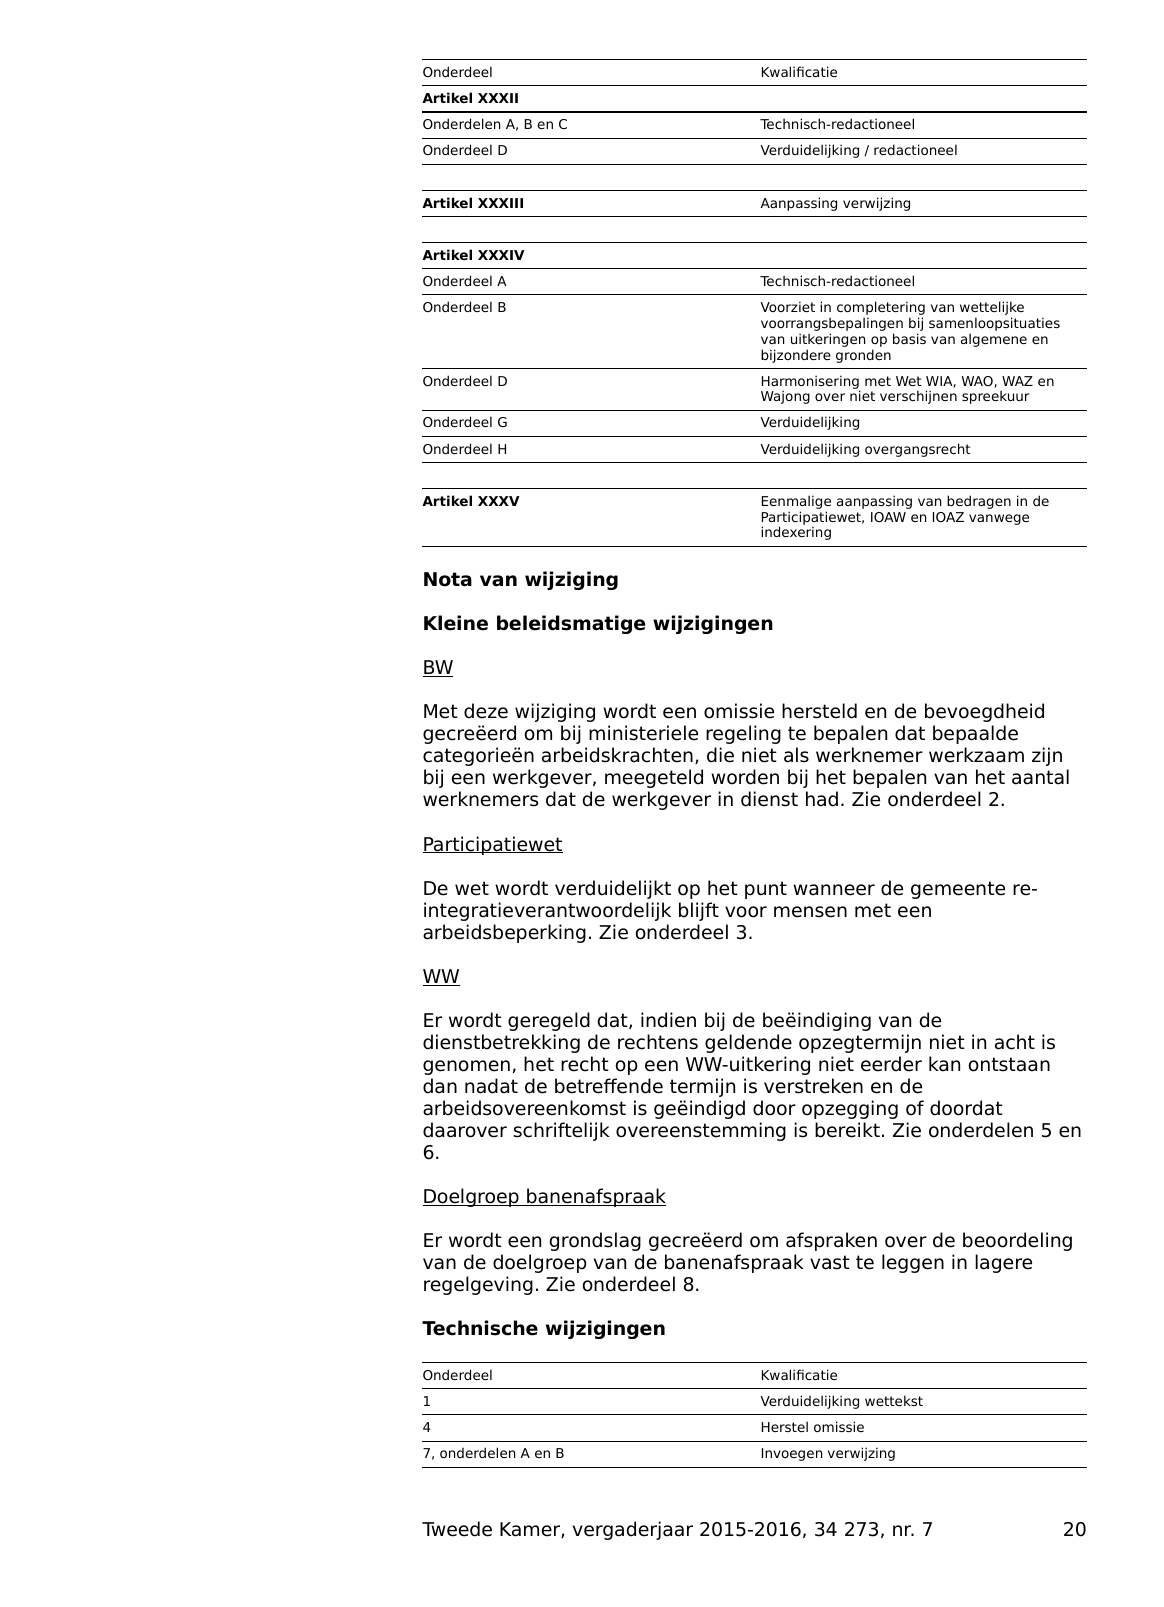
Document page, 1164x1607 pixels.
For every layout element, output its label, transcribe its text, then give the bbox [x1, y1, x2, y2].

subtitle Technische wijzigingen [422, 1318, 1087, 1340]
table_cell Artikel XXXII [422, 86, 754, 111]
subtitle Participatiewet [422, 833, 1087, 855]
text De wet wordt verduidelijkt op het punt wanneer de gemeente re-integratieverantwoordelijk blijft voor mensen met een arbeidsbeperking. Zie onderdeel 3. [422, 878, 1087, 943]
table_cell [754, 243, 1087, 268]
table_cell [422, 165, 754, 190]
table_cell 7, onderdelen A en B [422, 1442, 754, 1467]
table_cell Artikel XXXV [422, 489, 754, 546]
table_cell Verduidelijking [754, 411, 1087, 436]
table_cell 4 [422, 1415, 754, 1441]
subtitle Nota van wijziging [422, 569, 1087, 591]
table_cell [754, 217, 1087, 242]
table_cell Onderdeel A [422, 269, 754, 294]
table_cell Onderdeel D [422, 139, 754, 164]
text Er wordt een grondslag gecreëerd om afspraken over de beoordeling van de doelgroep van de banenafspraak vast te leggen in lagere regelgeving. Zie onderdeel 8. [422, 1230, 1087, 1296]
subtitle WW [422, 966, 1087, 988]
table_cell Voorziet in completering van wettelijke voorrangsbepalingen bij samenloopsituaties van uitkeringen op basis van algemene en bijzondere gronden [754, 295, 1087, 368]
text Met deze wijziging wordt een omissie hersteld en de bevoegdheid gecreëerd om bij ministeriele regeling te bepalen dat bepaalde categorieën arbeidskrachten, die niet als werknemer werkzaam zijn bij een werkgever, meegeteld worden bij het bepalen van het aantal werknemers dat de werkgever in dienst had. Zie onderdeel 2. [422, 701, 1087, 811]
table_cell [422, 463, 754, 488]
table_cell [754, 165, 1087, 190]
table_cell Onderdeel G [422, 411, 754, 436]
table_cell Harmonisering met Wet WIA, WAO, WAZ en Wajong over niet verschijnen spreekuur [754, 369, 1087, 409]
table_cell Verduidelijking / redactioneel [754, 139, 1087, 164]
table_cell Onderdeel B [422, 295, 754, 368]
table_cell Technisch-redactioneel [754, 269, 1087, 294]
subtitle Kleine beleidsmatige wijzigingen [422, 613, 1087, 635]
table_cell Onderdelen A, B en C [422, 113, 754, 137]
table_cell [422, 217, 754, 242]
table_cell Invoegen verwijzing [754, 1442, 1087, 1467]
table_cell Herstel omissie [754, 1415, 1087, 1441]
table_cell [754, 463, 1087, 488]
table_cell Aanpassing verwijzing [754, 191, 1087, 216]
table_cell Technisch-redactioneel [754, 113, 1087, 137]
table_header Kwalificatie [754, 60, 1087, 85]
table_cell Artikel XXXIV [422, 243, 754, 268]
table_header Onderdeel [422, 60, 754, 85]
table_cell Verduidelijking wettekst [754, 1389, 1087, 1414]
subtitle Doelgroep banenafspraak [422, 1186, 1087, 1208]
table_cell Eenmalige aanpassing van bedragen in de Participatiewet, IOAW en IOAZ vanwege indexering [754, 489, 1087, 546]
table_cell [754, 86, 1087, 111]
subtitle BW [422, 657, 1087, 679]
text Er wordt geregeld dat, indien bij de beëindiging van de dienstbetrekking de rechtens geldende opzegtermijn niet in acht is genomen, het recht op een WW-uitkering niet eerder kan ontstaan dan nadat de betreffende termijn is verstreken en de arbeidsovereenkomst is geëindigd door opzegging of doordat daarover schriftelijk overeenstemming is bereikt. Zie onderdelen 5 en 6. [422, 1010, 1087, 1164]
table_header Kwalificatie [754, 1363, 1087, 1388]
table_cell Onderdeel H [422, 437, 754, 462]
table_cell Verduidelijking overgangsrecht [754, 437, 1087, 462]
table_header Onderdeel [422, 1363, 754, 1388]
table_cell Onderdeel D [422, 369, 754, 409]
table_cell 1 [422, 1389, 754, 1414]
table_cell Artikel XXXIII [422, 191, 754, 216]
